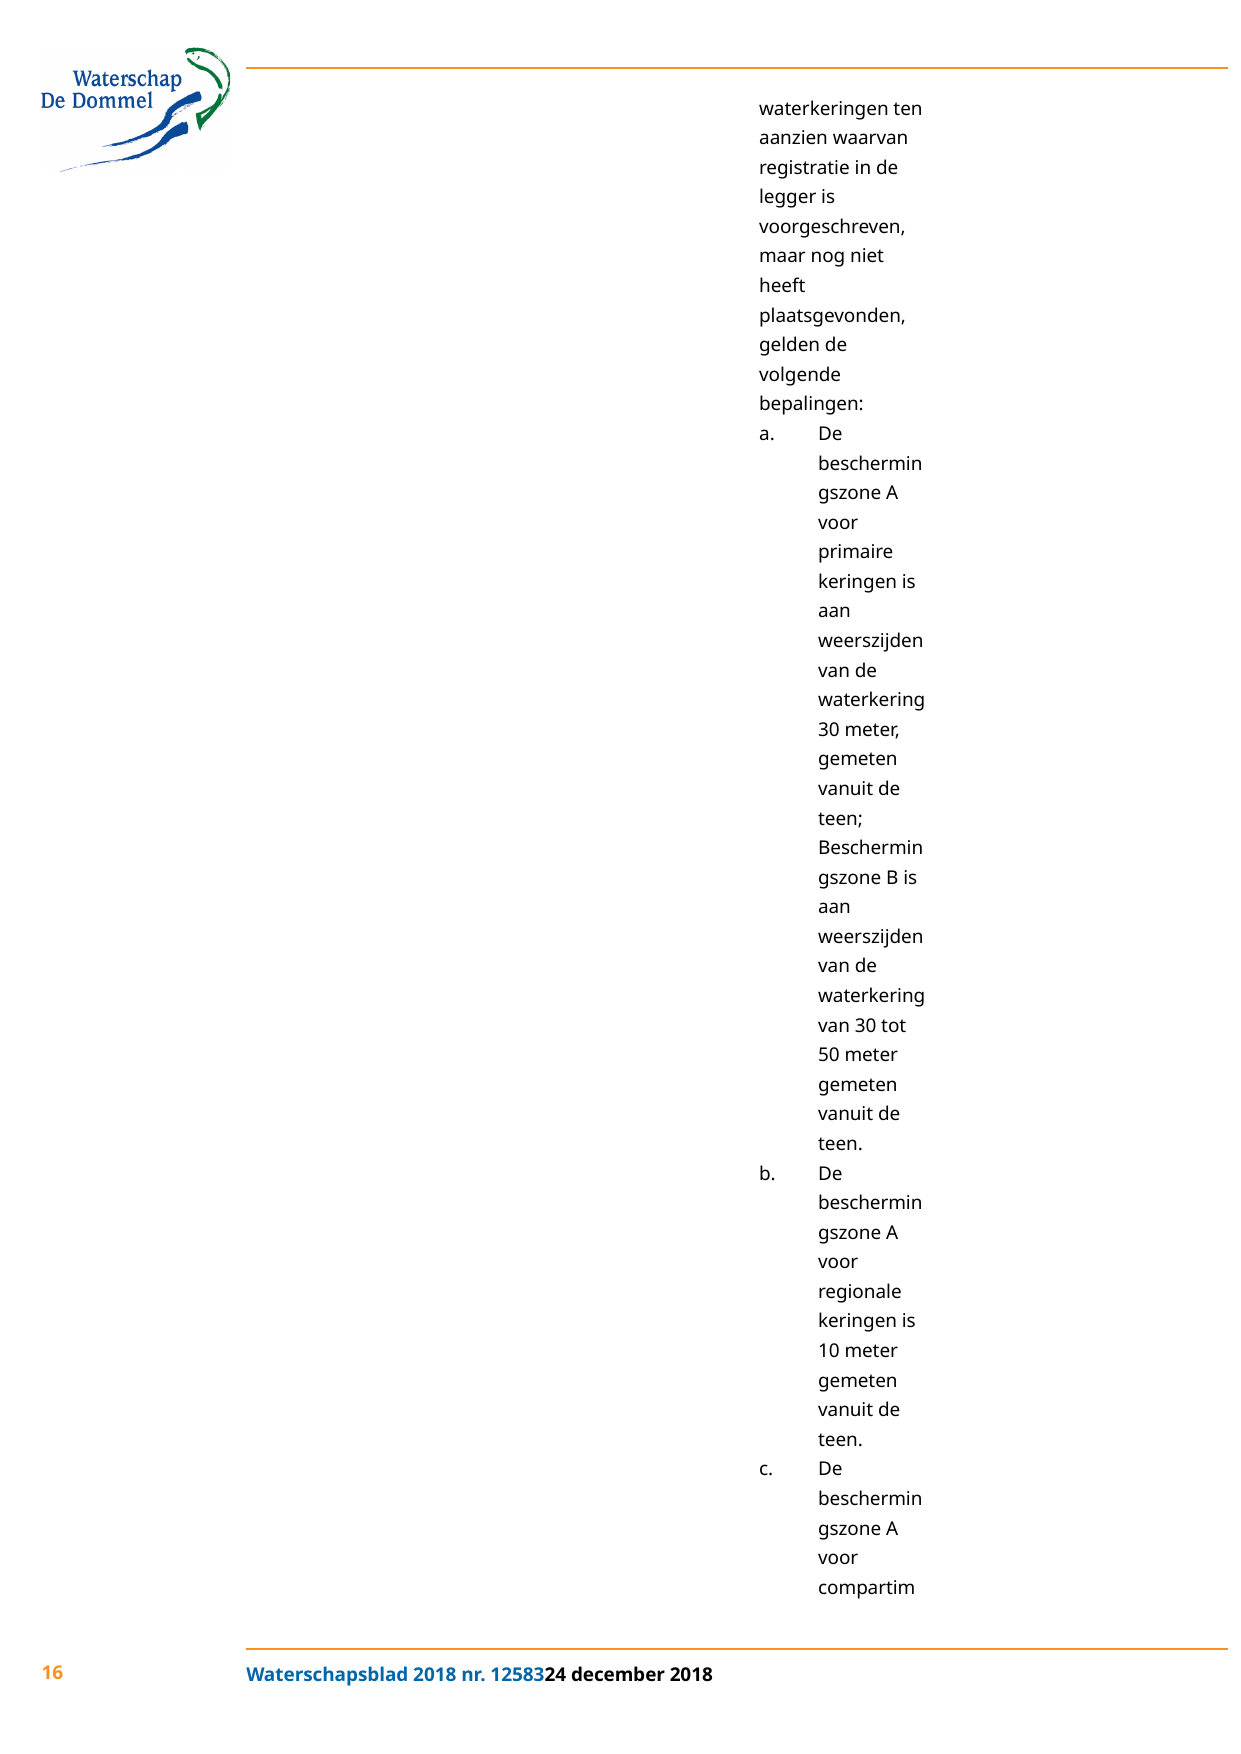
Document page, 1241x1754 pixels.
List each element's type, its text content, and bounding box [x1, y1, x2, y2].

table_cell [926, 95, 1152, 1600]
table_cell [474, 95, 700, 1600]
table_cell Artikel luidt: Oppervlaktewaterlichamen Een oppervlaktewaterlichaam ten aanzien waarvan registratie in de legger als a-water is voorgeschreven, maar nog niet heeft plaatsgevonden, wordt voor de toepassing van deze Keur en de daarop gebaseerde regelgeving aangemerkt als a-water. Een oppervlaktewaterlichaam ten aanzien waarvan registratie in de legger als b-water is voorgeschreven, maar nog niet heeft plaatsgevonden, wordt voor de toepassing van deze Keur en de daarop gebaseerde regelgeving aangemerkt als b-water. In de gevallen als bedoeld in het eerste lid gelden de volgende bepalingen: de beschermingszone is aan weerszijden van het oppervlaktewaterlichaam 5 meter, gemeten uit de insteek; het onderhoud geschiedt door of vanwege het waterschap overeenkomstig artikel 2.4 en 2.5, tenzij bij vergunning of projectplan anders is bepaald. In de gevallen als bedoeld in het tweede lid geschiedt het onderhoud door of vanwege de aangelanden overeenkomstig artikel 2.4 en 2.5, tenzij bij algemene regel, vergunning of projectplan anders is bepaald. Waterkeringen Voor waterkeringen ten aanzien waarvan registratie in de legger is voorgeschreven, maar nog niet heeft plaatsgevonden, gelden de volgende bepalingen: De beschermingszone A voor primaire keringen is aan weerszijden van de waterkering 30 meter, gemeten vanuit de teen; Beschermingszone B is aan weerszijden van de waterkering van 30 tot 50 meter gemeten vanuit de teen. De beschermingszone A voor regionale keringen is 10 meter gemeten vanuit de teen. De beschermingszone A voor compartimenteringskeringen is 5 meter gemeten vanuit de teen. Het profiel van vrije ruimte ligt boven het ontwerpprofiel en wordt in horizontale richting begrensd door het waterstaatswerk en beschermingszones A. Voor primaire keringen ligt het profiel van vrije ruimte 1 meter boven het ontwerpprofiel, voor regionale keringen 0,5 meter boven het ontwerpprofiel. Het onderhoud geschiedt door of vanwege het waterschap overeenkomstig artikel 2.2, tenzij bij algemene regel, vergunning of projectplan anders is bepaald. Voor waterkeringen ten aanzien waarvan registratie in de legger is voorgeschreven en is vastgesteld, maar de begripsbepaling nog niet overeenkomt met de begripsbepaling uit deze keur gelden de volgende bepalingen: De waterkeringszone zoals genoemd in de leggers voor waterkeringen Brabantse Delta wordt gelijk gesteld aan het waterstaatswerk, samen met beschermingszone A. De beschermingszone zoals genoemd in de leggers voor waterkeringen Brabantse Delta wordt gelijk gesteld aan beschermingszone B. Wordt vervangen door: Oppervlaktewaterlichamen Een oppervlaktewaterlichaam ten aanzien waarvan registratie in de legger als a-water is voorgeschreven, maar nog niet heeft plaatsgevonden, wordt voor de toepassing van deze Keur en de daarop gebaseerde regelgeving aangemerkt als a-water. Een oppervlaktewaterlichaam ten aanzien waarvan registratie in de legger als b-water is voorgeschreven, maar nog niet heeft plaatsgevonden, wordt voor de toepassing van deze Keur en de daarop gebaseerde regelgeving aangemerkt als b-water. In de gevallen als bedoeld in het eerste lid gelden de volgende bepalingen: de beschermingszone is aan weerszijden van het oppervlaktewaterlichaam 5 meter, gemeten uit de insteek; het onderhoud geschiedt door of vanwege het waterschap overeenkomstig artikel 2.4 en 2.5, tenzij bij vergunning of projectplan anders is bepaald. In de gevallen als bedoeld in het tweede lid geschiedt het onderhoud door of vanwege de aangelanden overeenkomstig artikel 2.4 en 2.5, tenzij bij algemene regel, vergunning of projectplan anders is bepaald. Voor oppervlaktewaterlichamen ten aanzien waarvan registratie in de legger is voorgeschreven en is vastgesteld, maar de begripsbepaling ‘onderhoudsstrook’ in de leggers voor oppervlaktewaterlichamen Brabantse Delta nog niet overeenkomt met de begripsbepaling ‘beschermingszone’ uit de keur geldt dat de onderhoudsstrook zoals genoemd in die leggers gelijk wordt gesteld aan beschermingszone zoals genoemd in de keur. Waterkeringen Voor waterkeringen ten aanzien waarvan registratie in de legger is voorgeschreven, maar nog niet heeft plaatsgevonden, gelden de volgende bepalingen: De beschermingszone A voor primaire keringen is aan weerszijden van de waterkering 30 meter, gemeten vanuit de teen; beschermingszone B is aan weerszijden van de waterkering van 30 tot 50 meter gemeten vanuit de teen. De beschermingszone A voor regionale keringen is aan weerszijden van de waterkering 10 meter, gemeten vanuit de teen. De beschermingszone A voor compartimenteringskeringen is aan weerszijden van de waterkering 5 meter gemeten vanuit de teen. Het profiel van vrije ruimte ligt voor primaire waterkeringen 1 meter boven het in de legger opgenomen leggerprofiel van de waterkering en het maaiveld van beschermingszones A. Voor regionale keringen ligt het profiel van vrije ruimte 0,5 meter boven het in de legger leggerprofiel van de waterkering en het maaiveld van beschermingszones A. Het onderhoud geschiedt door of vanwege het waterschap overeenkomstig artikel 2.2, tenzij bij algemene regel, vergunning of projectplan anders is bepaald. Voor waterkeringen ten aanzien waarvan registratie in de legger is voorgeschreven en is vastgesteld, maar de begripsbepaling nog niet overeenkomt met de begripsbepaling uit deze keur gelden de volgende bepalingen: De waterkeringszone zoals genoemd in de leggers voor waterkeringen Brabantse Delta wordt gelijk gesteld aan het waterstaatswerk, samen met beschermingszone A. De beschermingszone zoals genoemd in de leggers voor waterkeringen Brabantse Delta wordt gelijk gesteld aan beschermingszone B. [700, 95, 926, 1600]
table_cell [248, 95, 474, 1600]
picture [41, 47, 231, 172]
